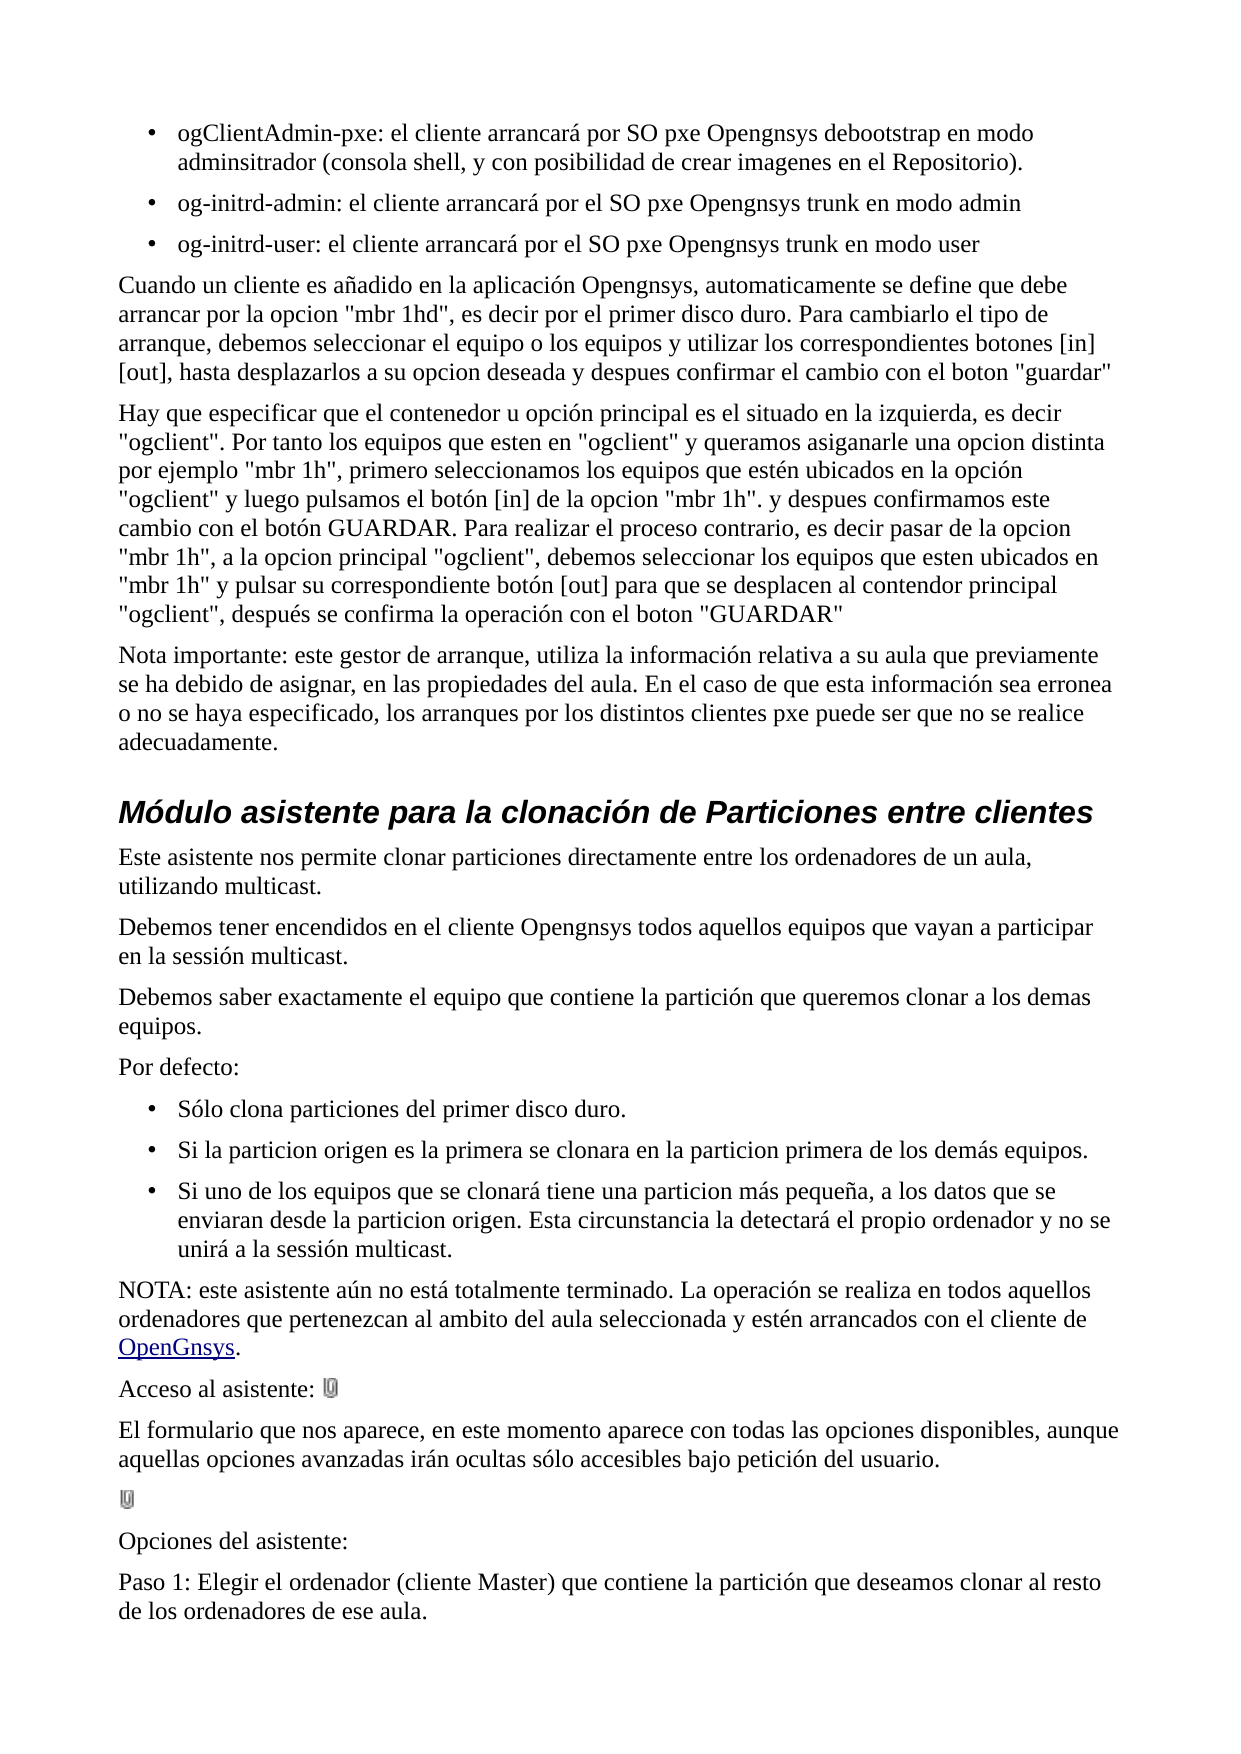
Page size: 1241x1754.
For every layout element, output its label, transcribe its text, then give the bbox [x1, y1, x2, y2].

list Si la particion origen es la primera se clonara en la particion primera de los demás equipos. [148, 1135, 1122, 1164]
text Este asistente nos permite clonar particiones directamente entre los ordenadores de un aula, utilizando multicast. [118, 842, 1122, 900]
list og-initrd-user: el cliente arrancará por el SO pxe Opengnsys trunk en modo user [148, 229, 1122, 258]
list Sólo clona particiones del primer disco duro. [148, 1094, 1122, 1122]
text Nota importante: este gestor de arranque, utiliza la información relativa a su aula que previamente se ha debido de asignar, en las propiedades del aula. En el caso de que esta información sea erronea o no se haya especificado, los arranques por los distintos clientes pxe puede ser que no se realice adecuadamente. [118, 641, 1122, 756]
picture [118, 1490, 137, 1509]
text Por defecto: [118, 1052, 1122, 1081]
text Opciones del asistente: [118, 1526, 1122, 1555]
text Paso 1: Elegir el ordenador (cliente Master) que contiene la partición que deseamos clonar al resto de los ordenadores de ese aula. [118, 1567, 1122, 1625]
text Debemos tener encendidos en el cliente Opengnsys todos aquellos equipos que vayan a participar en la sessión multicast. [118, 912, 1122, 970]
text Hay que especificar que el contenedor u opción principal es el situado en la izquierda, es decir "ogclient". Por tanto los equipos que esten en "ogclient" y queramos asiganarle una opcion distinta por ejemplo "mbr 1h", primero seleccionamos los equipos que estén ubicados en la opción "ogclient" y luego pulsamos el botón [in] de la opcion "mbr 1h". y despues confirmamos este cambio con el botón GUARDAR. Para realizar el proceso contrario, es decir pasar de la opcion "mbr 1h", a la opcion principal "ogclient", debemos seleccionar los equipos que esten ubicados en "mbr 1h" y pulsar su correspondiente botón [out] para que se desplacen al contendor principal "ogclient", después se confirma la operación con el boton "GUARDAR" [118, 398, 1122, 628]
list ogClientAdmin-pxe: el cliente arrancará por SO pxe Opengnsys debootstrap en modo adminsitrador (consola shell, y con posibilidad de crear imagenes en el Repositorio). [148, 118, 1122, 176]
picture [321, 1378, 341, 1398]
text El formulario que nos aparece, en este momento aparece con todas las opciones disponibles, aunque aquellas opciones avanzadas irán ocultas sólo accesibles bajo petición del usuario. [118, 1415, 1122, 1472]
list Si uno de los equipos que se clonará tiene una particion más pequeña, a los datos que se enviaran desde la particion origen. Esta circunstancia la detectará el propio ordenador y no se unirá a la sessión multicast. [148, 1176, 1122, 1262]
text Debemos saber exactamente el equipo que contiene la partición que queremos clonar a los demas equipos. [118, 982, 1122, 1040]
list og-initrd-admin: el cliente arrancará por el SO pxe Opengnsys trunk en modo admin [148, 188, 1122, 217]
subtitle Módulo asistente para la clonación de Particiones entre clientes [118, 793, 1122, 830]
text Cuando un cliente es añadido en la aplicación Opengnsys, automaticamente se define que debe arrancar por la opcion "mbr 1hd", es decir por el primer disco duro. Para cambiarlo el tipo de arranque, debemos seleccionar el equipo o los equipos y utilizar los correspondientes botones [in] [out], hasta desplazarlos a su opcion deseada y despues confirmar el cambio con el boton "guardar" [118, 271, 1122, 386]
text NOTA: este asistente aún no está totalmente terminado. La operación se realiza en todos aquellos ordenadores que pertenezcan al ambito del aula seleccionada y estén arrancados con el cliente de OpenGnsys. [118, 1275, 1122, 1361]
text Acceso al asistente: [118, 1374, 1122, 1402]
